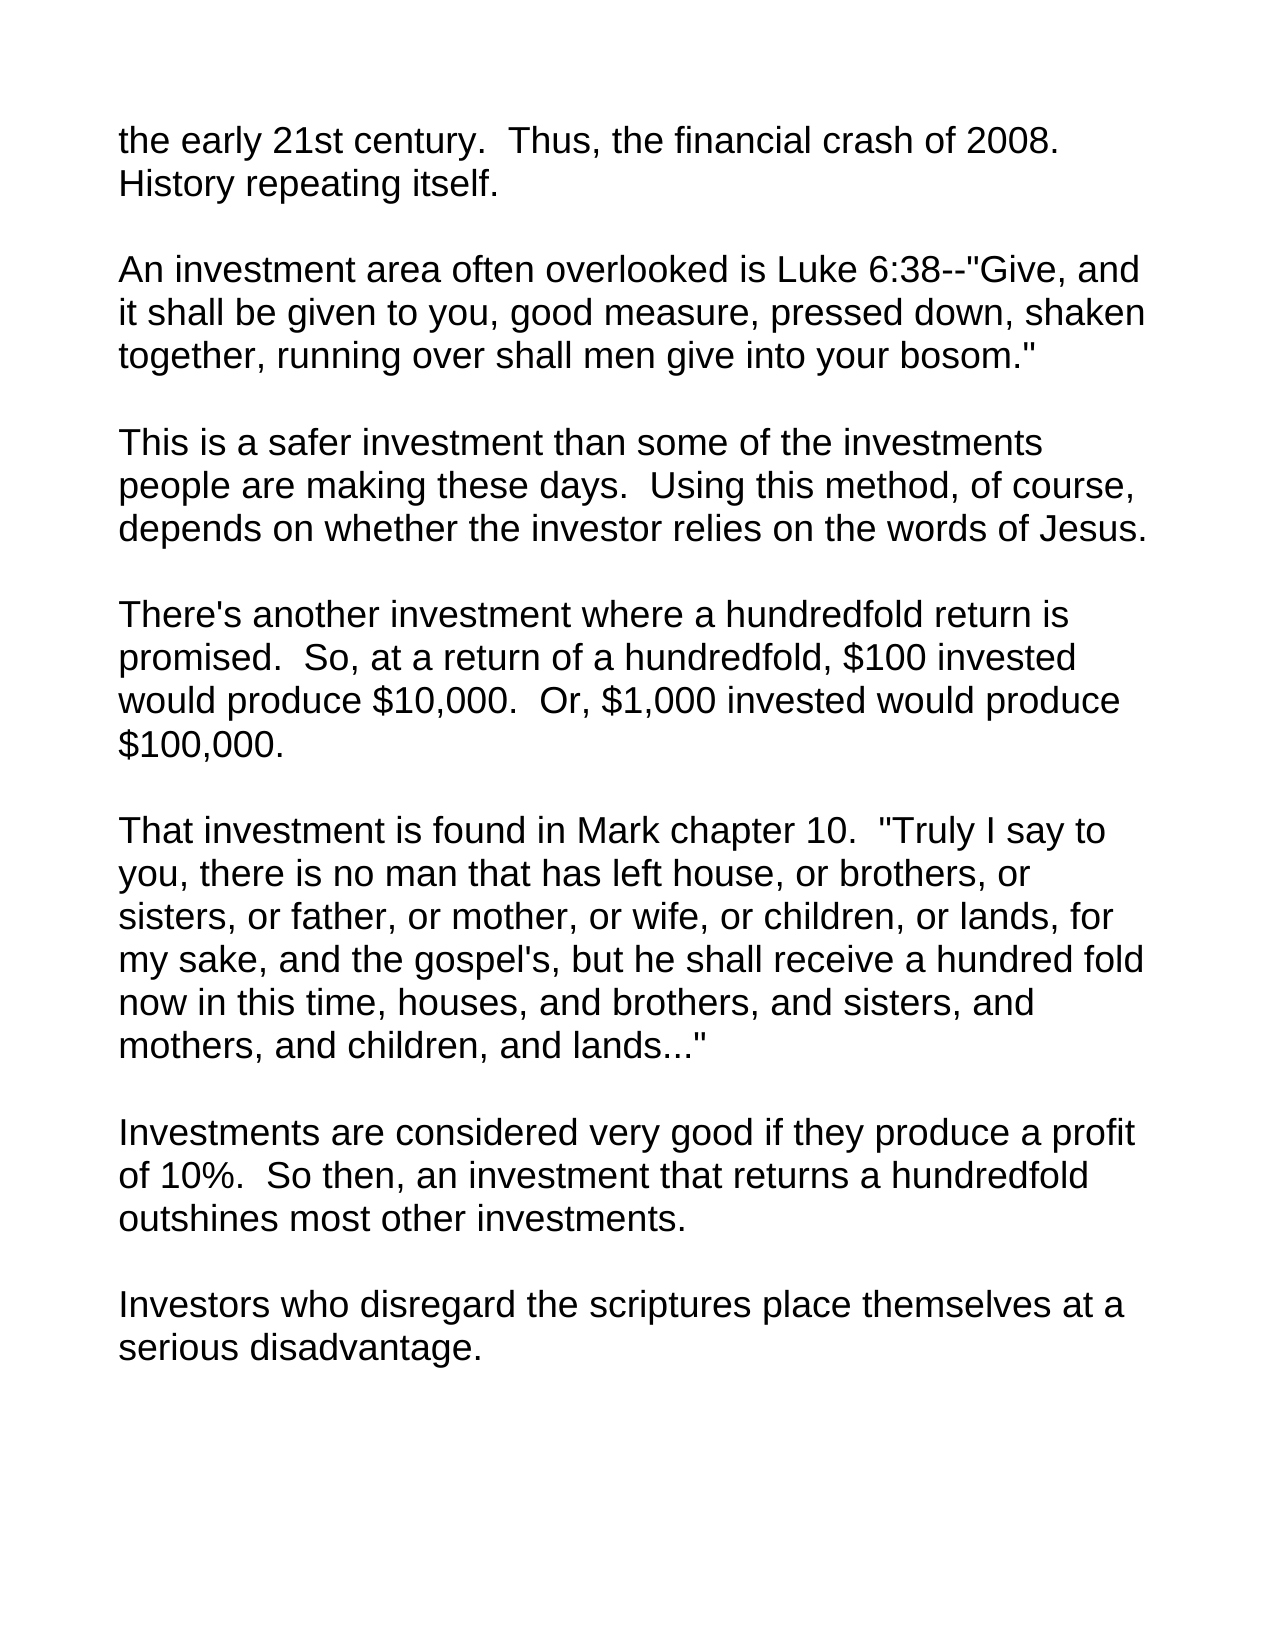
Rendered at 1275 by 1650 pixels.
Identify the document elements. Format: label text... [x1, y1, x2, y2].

text Investors who disregard the scriptures place themselves at a serious disadvantage. [118, 1282, 1157, 1369]
text the early 21st century. Thus, the financial crash of 2008. History repeating itself. [118, 118, 1157, 204]
text Investments are considered very good if they produce a profit of 10%. So then, an investment that returns a hundredfold outshines most other investments. [118, 1110, 1157, 1239]
text There's another investment where a hundredfold return is promised. So, at a return of a hundredfold, $100 invested would produce $10,000. Or, $1,000 invested would produce $100,000. [118, 592, 1157, 765]
text An investment area often overlooked is Luke 6:38--"Give, and it shall be given to you, good measure, pressed down, shaken together, running over shall men give into your bosom." [118, 247, 1157, 377]
text This is a safer investment than some of the investments people are making these days. Using this method, of course, depends on whether the investor relies on the words of Jesus. [118, 420, 1157, 549]
text That investment is found in Mark chapter 10. "Truly I say to you, there is no man that has left house, or brothers, or sisters, or father, or mother, or wife, or children, or lands, for my sake, and the gospel's, but he shall receive a hundred fold now in this time, houses, and brothers, and sisters, and mothers, and children, and lands..." [118, 808, 1157, 1067]
